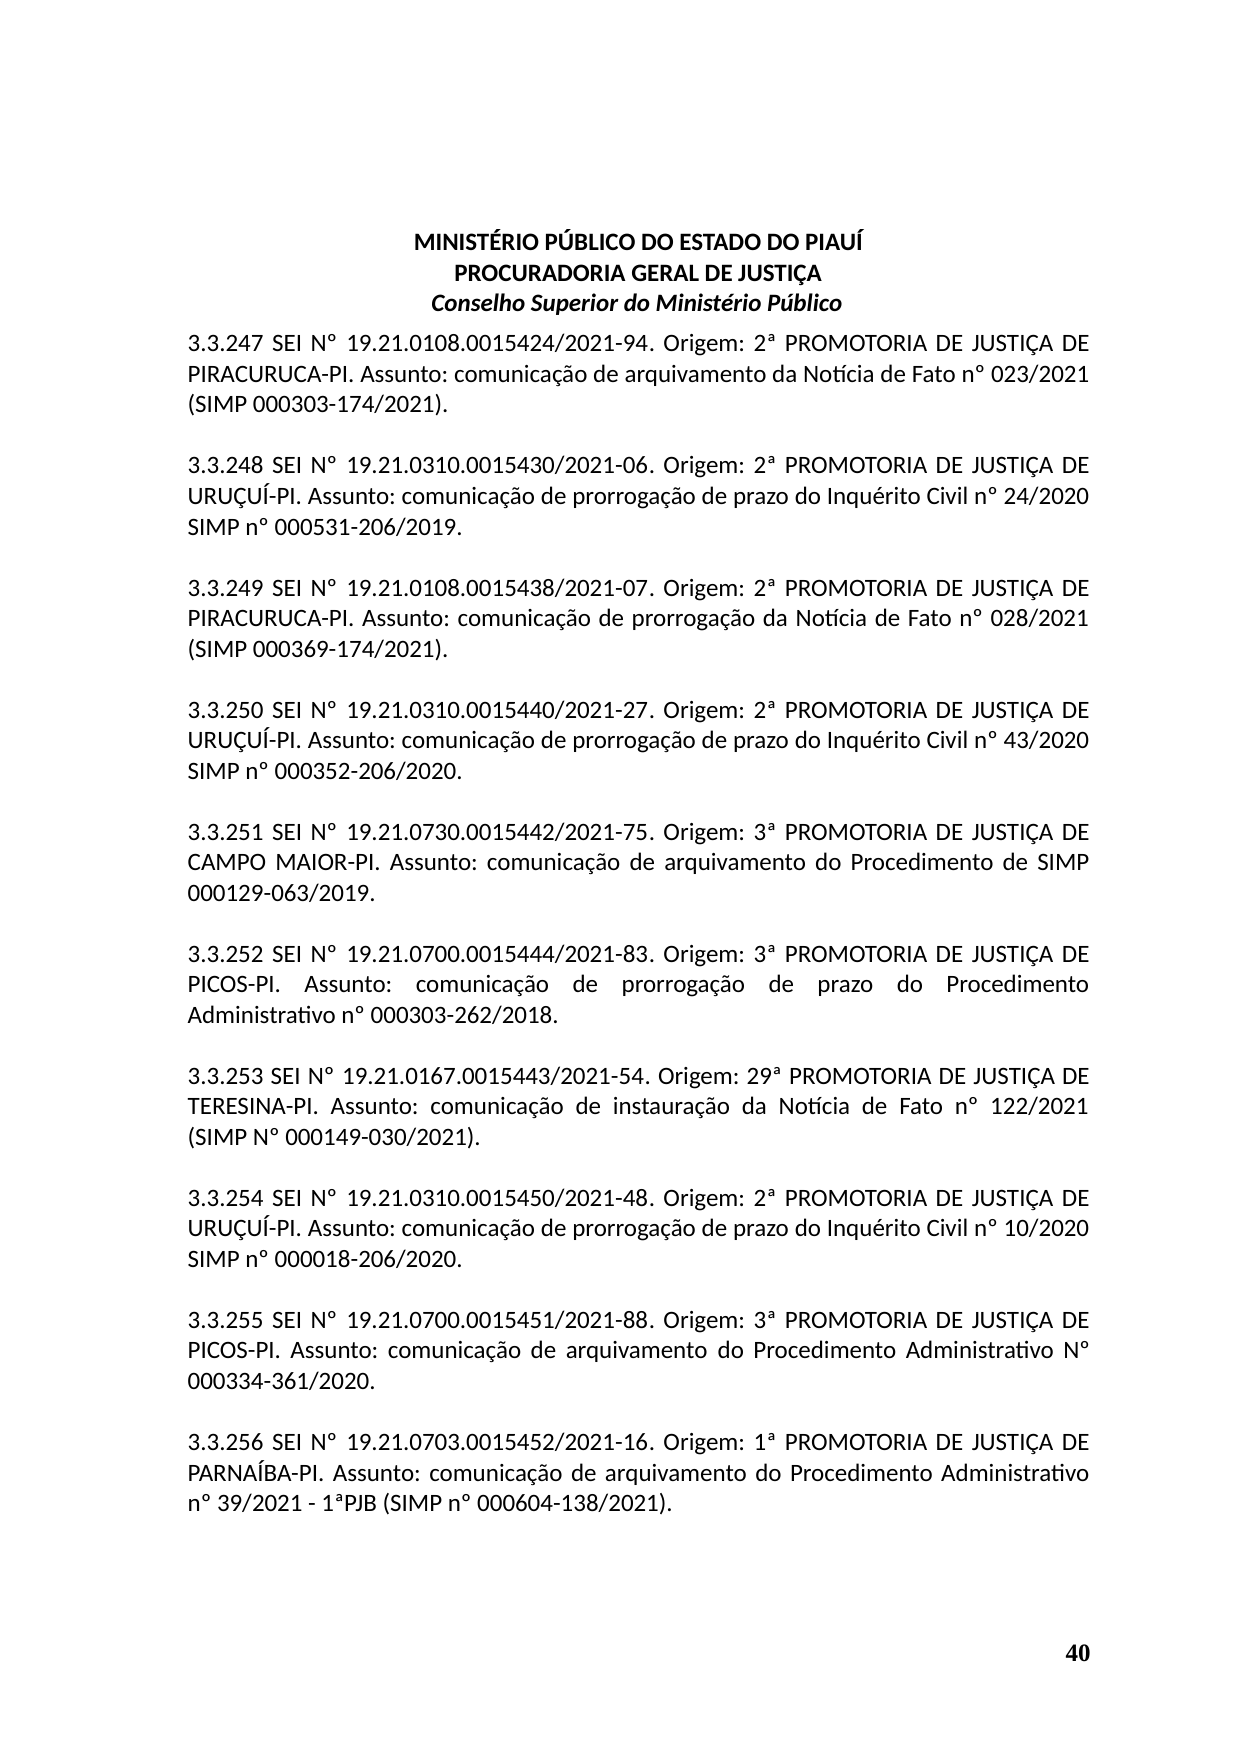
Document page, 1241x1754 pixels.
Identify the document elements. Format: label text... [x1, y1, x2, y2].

text 3.3.251 SEI Nº 19.21.0730.0015442/2021-75. Origem: 3ª PROMOTORIA DE JUSTIÇA DE CAMPO MAIOR-PI. Assunto: comunicação de arquivamento do Procedimento de SIMP 000129-063/2019. [187, 816, 1090, 907]
text 3.3.249 SEI Nº 19.21.0108.0015438/2021-07. Origem: 2ª PROMOTORIA DE JUSTIÇA DE PIRACURUCA-PI. Assunto: comunicação de prorrogação da Notícia de Fato nº 028/2021 (SIMP 000369-174/2021). [187, 572, 1090, 663]
text 3.3.256 SEI Nº 19.21.0703.0015452/2021-16. Origem: 1ª PROMOTORIA DE JUSTIÇA DE PARNAÍBA-PI. Assunto: comunicação de arquivamento do Procedimento Administrativo nº 39/2021 - 1ªPJB (SIMP nº 000604-138/2021). [187, 1426, 1090, 1518]
text 3.3.248 SEI Nº 19.21.0310.0015430/2021-06. Origem: 2ª PROMOTORIA DE JUSTIÇA DE URUÇUÍ-PI. Assunto: comunicação de prorrogação de prazo do Inquérito Civil nº 24/2020 SIMP nº 000531-206/2019. [187, 449, 1090, 541]
text 3.3.253 SEI Nº 19.21.0167.0015443/2021-54. Origem: 29ª PROMOTORIA DE JUSTIÇA DE TERESINA-PI. Assunto: comunicação de instauração da Notícia de Fato nº 122/2021 (SIMP Nº 000149-030/2021). [187, 1060, 1090, 1152]
text 3.3.250 SEI Nº 19.21.0310.0015440/2021-27. Origem: 2ª PROMOTORIA DE JUSTIÇA DE URUÇUÍ-PI. Assunto: comunicação de prorrogação de prazo do Inquérito Civil nº 43/2020 SIMP nº 000352-206/2020. [187, 694, 1090, 785]
text 3.3.254 SEI Nº 19.21.0310.0015450/2021-48. Origem: 2ª PROMOTORIA DE JUSTIÇA DE URUÇUÍ-PI. Assunto: comunicação de prorrogação de prazo do Inquérito Civil nº 10/2020 SIMP nº 000018-206/2020. [187, 1182, 1090, 1274]
text 3.3.255 SEI Nº 19.21.0700.0015451/2021-88. Origem: 3ª PROMOTORIA DE JUSTIÇA DE PICOS-PI. Assunto: comunicação de arquivamento do Procedimento Administrativo Nº 000334-361/2020. [187, 1304, 1090, 1396]
text 3.3.252 SEI Nº 19.21.0700.0015444/2021-83. Origem: 3ª PROMOTORIA DE JUSTIÇA DE PICOS-PI. Assunto: comunicação de prorrogação de prazo do Procedimento Administrativo nº 000303-262/2018. [187, 938, 1090, 1029]
text 3.3.247 SEI Nº 19.21.0108.0015424/2021-94. Origem: 2ª PROMOTORIA DE JUSTIÇA DE PIRACURUCA-PI. Assunto: comunicação de arquivamento da Notícia de Fato nº 023/2021 (SIMP 000303-174/2021). [187, 327, 1090, 419]
